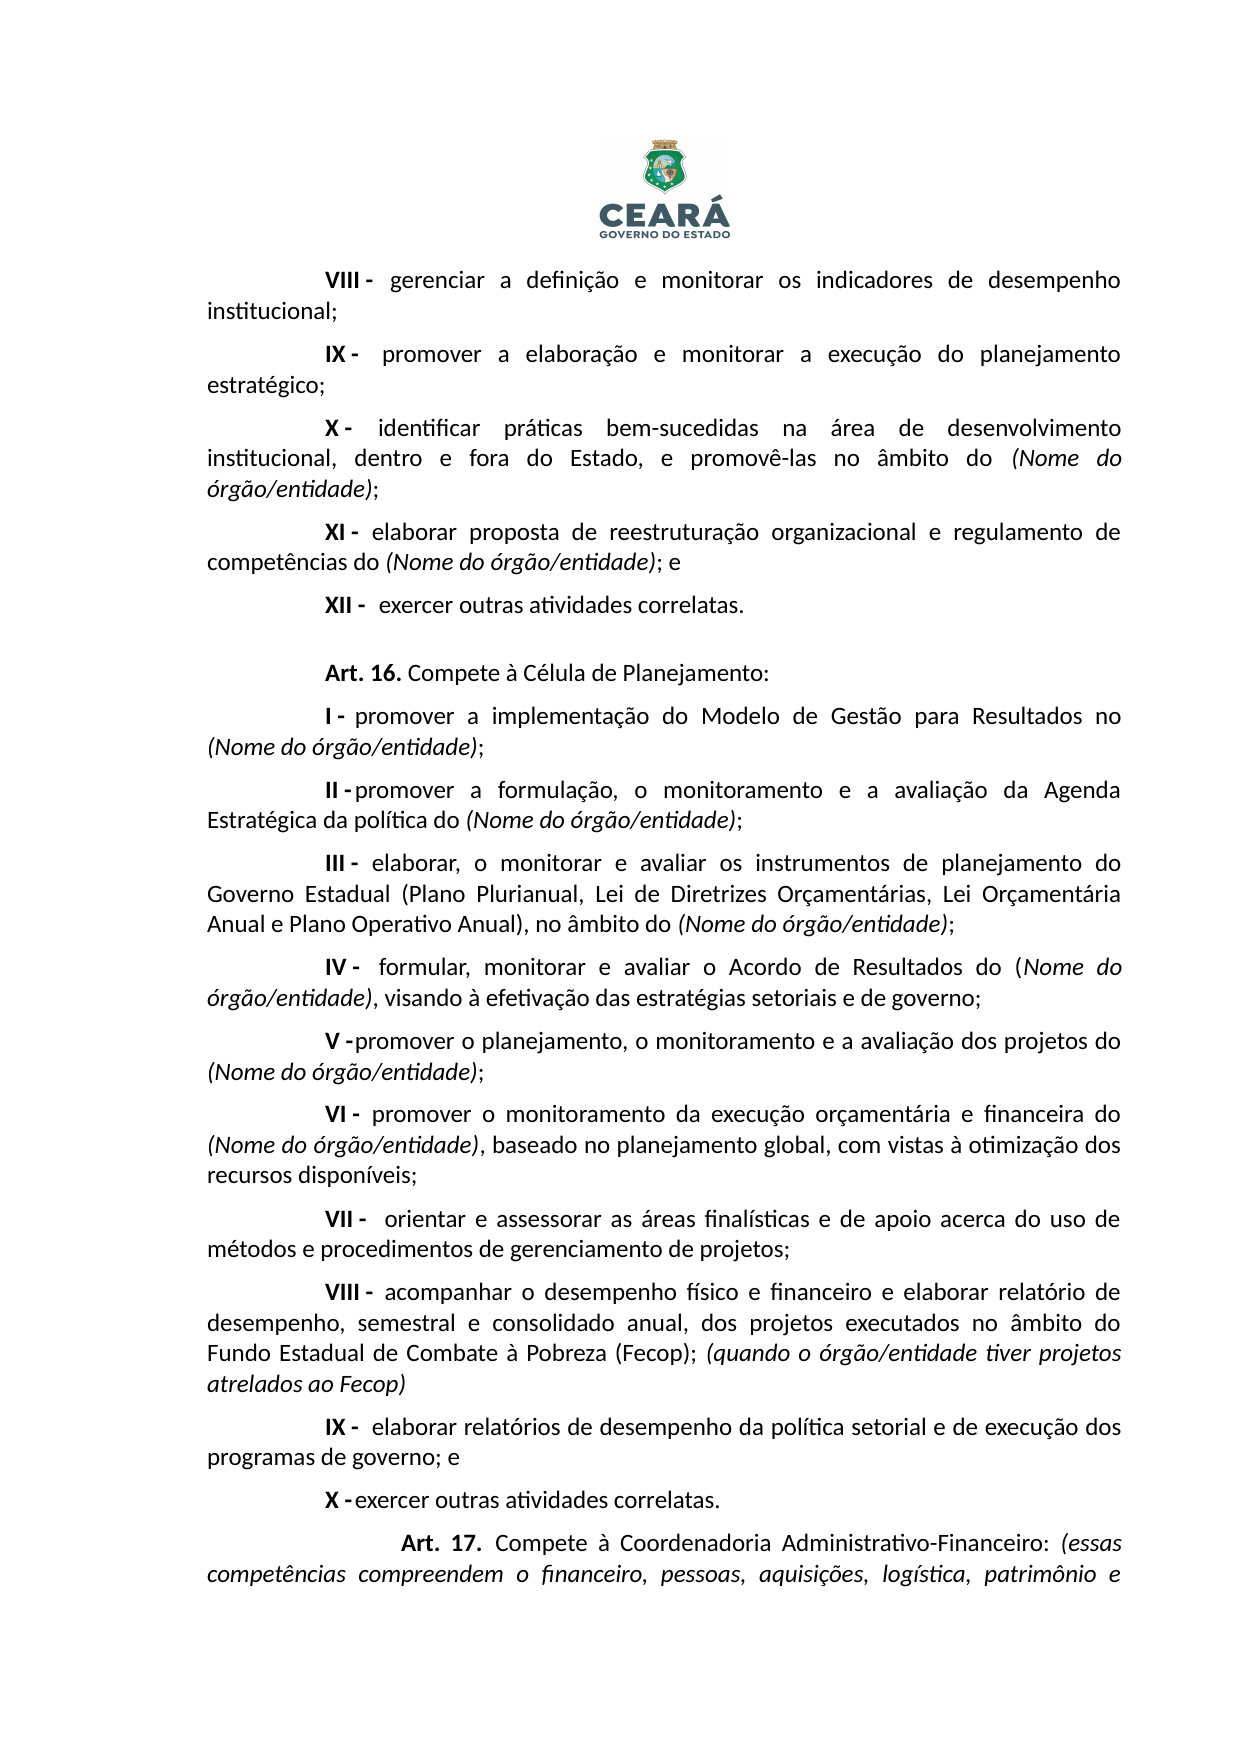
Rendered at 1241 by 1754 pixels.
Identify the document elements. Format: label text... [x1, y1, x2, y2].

list elaborar, o monitorar e avaliar os instrumentos de planejamento do Governo Estadual (Plano Plurianual, Lei de Diretrizes Orçamentárias, Lei Orçamentária Anual e Plano Operativo Anual), no âmbito do (Nome do órgão/entidade); [207, 847, 1122, 939]
list elaborar relatórios de desempenho da política setorial e de execução dos programas de governo; e [207, 1411, 1122, 1472]
picture [598, 137, 730, 239]
list promover o planejamento, o monitoramento e a avaliação dos projetos do (Nome do órgão/entidade); [207, 1025, 1122, 1086]
list orientar e assessorar as áreas finalísticas e de apoio acerca do uso de métodos e procedimentos de gerenciamento de projetos; [207, 1203, 1122, 1264]
list Art. 17. Compete à Coordenadoria Administrativo-Financeiro: (essas competências compreendem o financeiro, pessoas, aquisições, logística, patrimônio e [207, 1527, 1122, 1588]
list exercer outras atividades correlatas. [207, 1484, 1122, 1515]
subtitle Art. 16. Compete à Célula de Planejamento: [266, 657, 1122, 688]
list elaborar proposta de reestruturação organizacional e regulamento de competências do (Nome do órgão/entidade); e [207, 516, 1122, 577]
list gerenciar a definição e monitorar os indicadores de desempenho institucional; [207, 265, 1122, 326]
list formular, monitorar e avaliar o Acordo de Resultados do (Nome do órgão/entidade), visando à efetivação das estratégias setoriais e de governo; [207, 952, 1122, 1013]
list identificar práticas bem-sucedidas na área de desenvolvimento institucional, dentro e fora do Estado, e promovê-las no âmbito do (Nome do órgão/entidade); [207, 412, 1122, 503]
list promover a implementação do Modelo de Gestão para Resultados no (Nome do órgão/entidade); [207, 700, 1122, 761]
list promover o monitoramento da execução orçamentária e financeira do (Nome do órgão/entidade), baseado no planejamento global, com vistas à otimização dos recursos disponíveis; [207, 1099, 1122, 1190]
list promover a elaboração e monitorar a execução do planejamento estratégico; [207, 338, 1122, 399]
list acompanhar o desempenho físico e financeiro e elaborar relatório de desempenho, semestral e consolidado anual, dos projetos executados no âmbito do Fundo Estadual de Combate à Pobreza (Fecop); (quando o órgão/entidade tiver projetos atrelados ao Fecop) [207, 1276, 1122, 1398]
list promover a formulação, o monitoramento e a avaliação da Agenda Estratégica da política do (Nome do órgão/entidade); [207, 774, 1122, 835]
list exercer outras atividades correlatas. [207, 589, 1122, 620]
